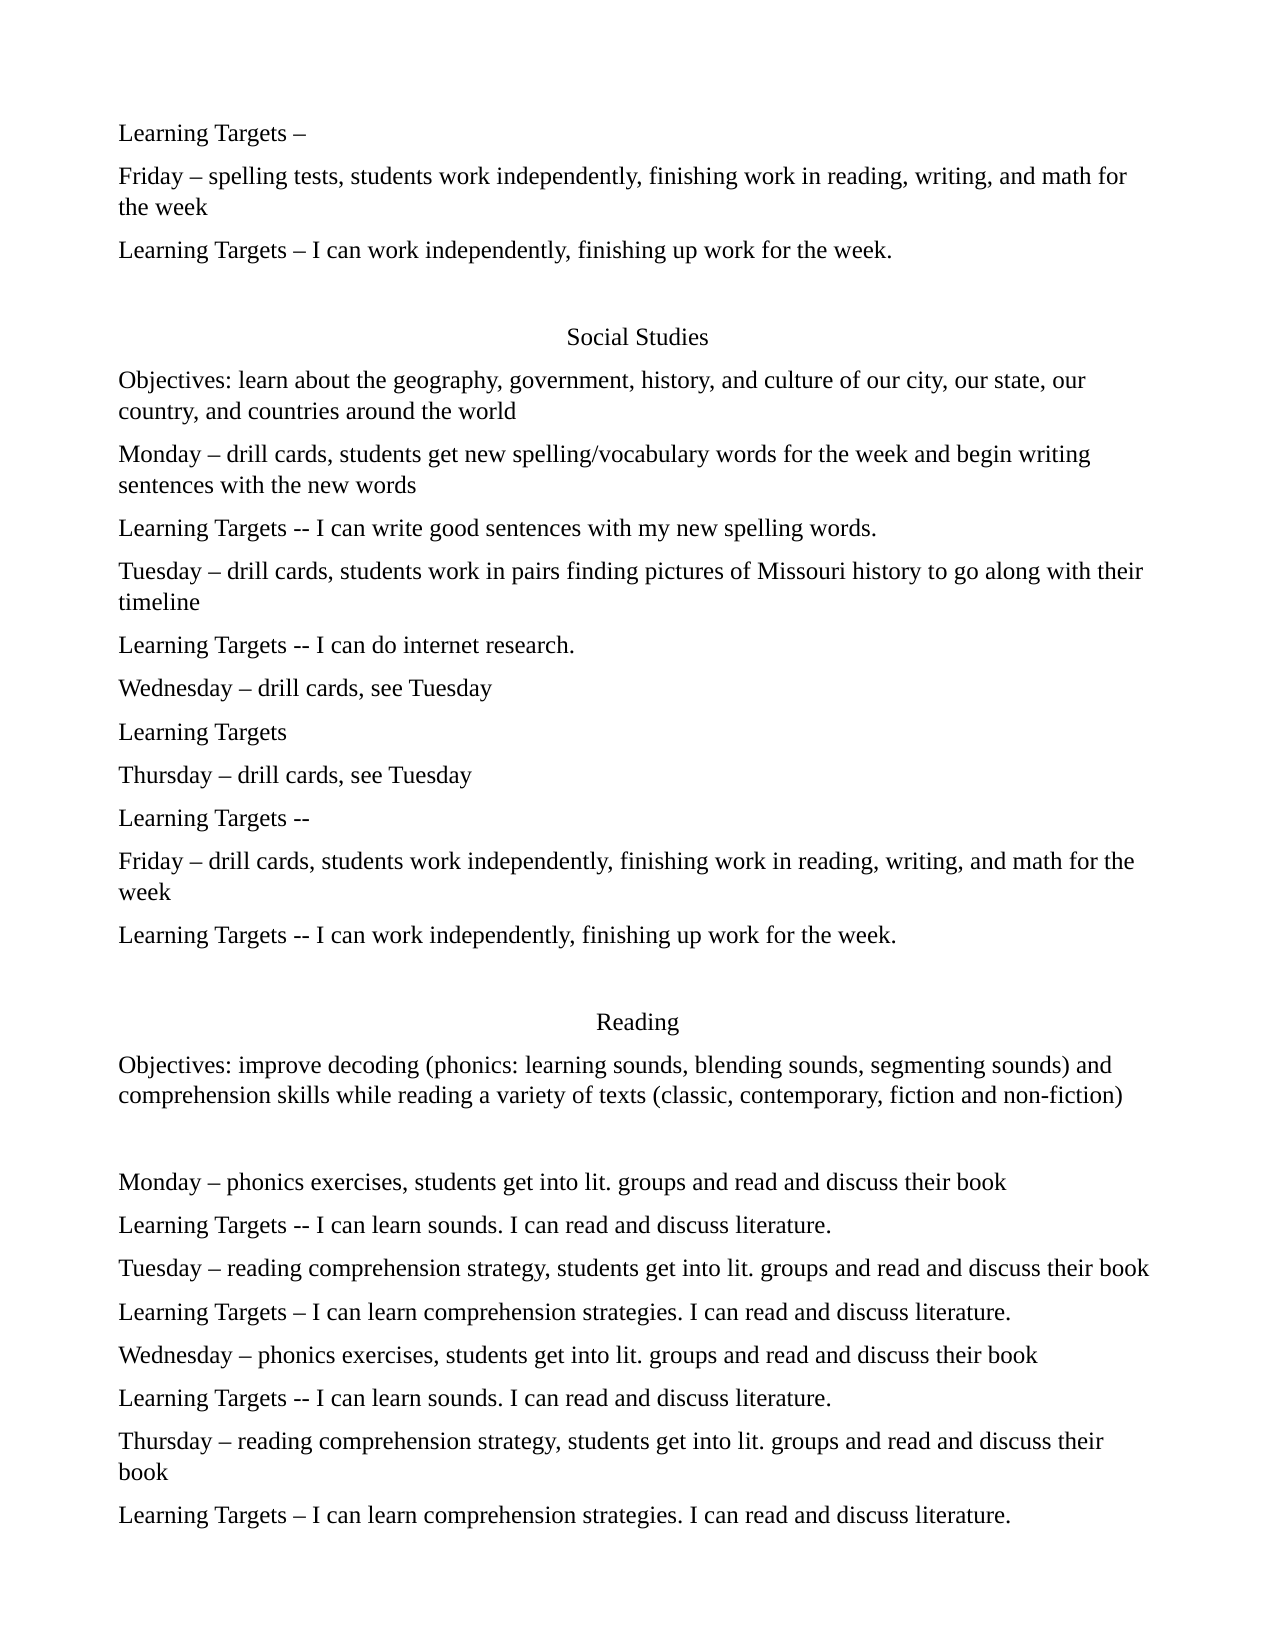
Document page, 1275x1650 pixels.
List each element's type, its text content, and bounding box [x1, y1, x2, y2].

text Wednesday – phonics exercises, students get into lit. groups and read and discuss their book [118, 1340, 1157, 1369]
text Learning Targets -- [118, 803, 1157, 832]
text Learning Targets -- I can work independently, finishing up work for the week. [118, 920, 1157, 949]
text Tuesday – reading comprehension strategy, students get into lit. groups and read and discuss their book [118, 1253, 1157, 1282]
text Thursday – reading comprehension strategy, students get into lit. groups and read and discuss their book [118, 1426, 1157, 1486]
text Learning Targets – I can work independently, finishing up work for the week. [118, 235, 1157, 264]
text Objectives: learn about the geography, government, history, and culture of our city, our state, our country, and countries around the world [118, 365, 1157, 424]
text Monday – phonics exercises, students get into lit. groups and read and discuss their book [118, 1167, 1157, 1196]
text Social Studies [118, 322, 1157, 351]
text Learning Targets -- I can learn sounds. I can read and discuss literature. [118, 1210, 1157, 1239]
text Learning Targets [118, 717, 1157, 745]
text Learning Targets -- I can write good sentences with my new spelling words. [118, 513, 1157, 542]
text Objectives: improve decoding (phonics: learning sounds, blending sounds, segmenting sounds) and comprehension skills while reading a variety of texts (classic, contemporary, fiction and non-fiction) [118, 1050, 1157, 1109]
text Reading [118, 1007, 1157, 1035]
text Tuesday – drill cards, students work in pairs finding pictures of Missouri history to go along with their timeline [118, 556, 1157, 616]
text Learning Targets -- I can do internet research. [118, 630, 1157, 659]
text Monday – drill cards, students get new spelling/vocabulary words for the week and begin writing sentences with the new words [118, 439, 1157, 498]
text Friday – spelling tests, students work independently, finishing work in reading, writing, and math for the week [118, 161, 1157, 221]
text Learning Targets – I can learn comprehension strategies. I can read and discuss literature. [118, 1500, 1157, 1529]
text Learning Targets – [118, 118, 1157, 147]
text Wednesday – drill cards, see Tuesday [118, 673, 1157, 702]
text Friday – drill cards, students work independently, finishing work in reading, writing, and math for the week [118, 846, 1157, 906]
text Learning Targets -- I can learn sounds. I can read and discuss literature. [118, 1383, 1157, 1412]
text Thursday – drill cards, see Tuesday [118, 760, 1157, 788]
text Learning Targets – I can learn comprehension strategies. I can read and discuss literature. [118, 1297, 1157, 1326]
